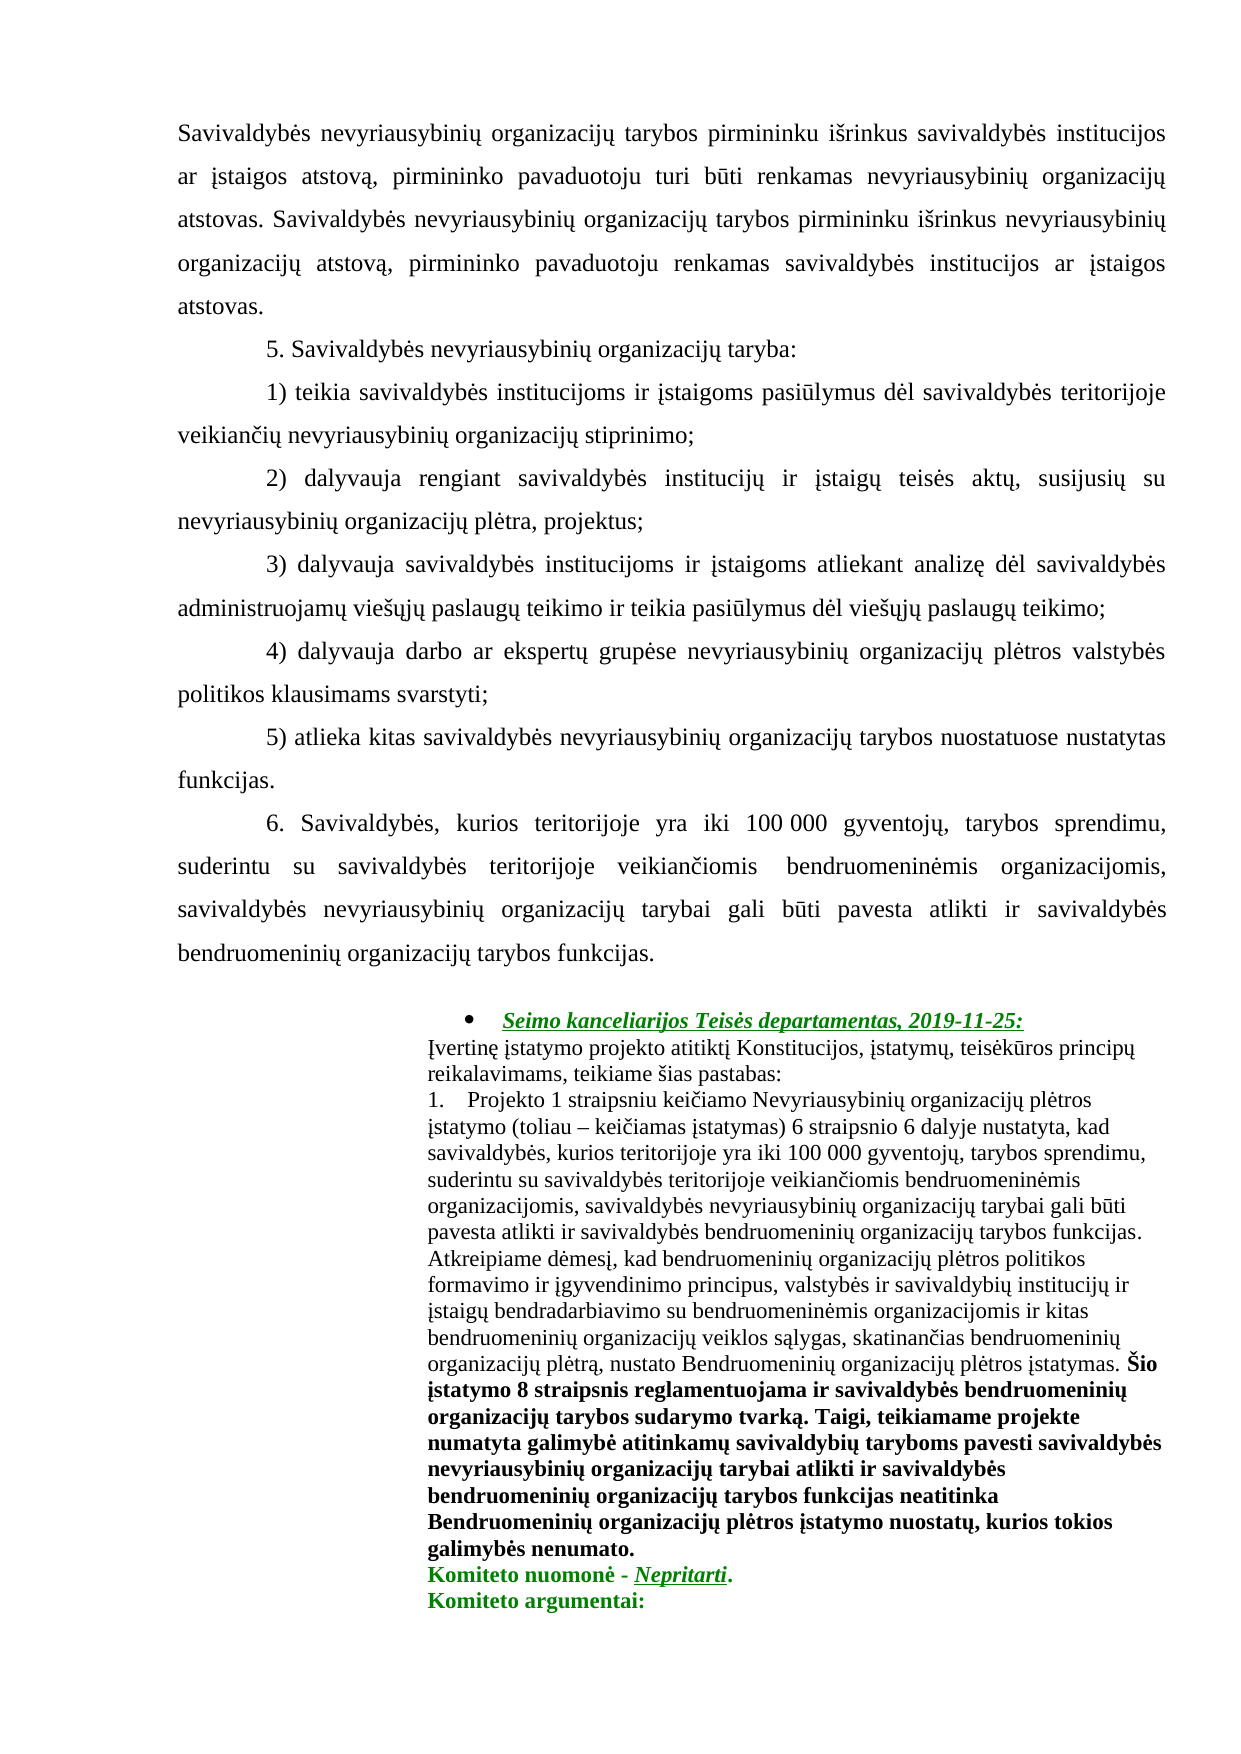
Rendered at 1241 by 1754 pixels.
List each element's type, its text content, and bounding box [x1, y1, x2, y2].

text Komiteto nuomonė - Nepritarti. [427, 1561, 1167, 1587]
text 2) dalyvauja rengiant savivaldybės institucijų ir įstaigų teisės aktų, susijusių su nevyriausybinių organizacijų plėtra, projektus; [177, 463, 1167, 535]
list Seimo kanceliarijos Teisės departamentas, 2019-11-25: [465, 1007, 1167, 1034]
text Įvertinę įstatymo projekto atitiktį Konstitucijos, įstatymų, teisėkūros principų reikalavimams, teikiame šias pastabas: [427, 1034, 1167, 1087]
text 5) atlieka kitas savivaldybės nevyriausybinių organizacijų tarybos nuostatuose nustatytas funkcijas. [177, 722, 1167, 794]
text 1. Projekto 1 straipsniu keičiamo Nevyriausybinių organizacijų plėtros įstatymo (toliau – keičiamas įstatymas) 6 straipsnio 6 dalyje nustatyta, kad savivaldybės, kurios teritorijoje yra iki 100 000 gyventojų, tarybos sprendimu, suderintu su savivaldybės teritorijoje veikiančiomis bendruomeninėmis organizacijomis, savivaldybės nevyriausybinių organizacijų tarybai gali būti pavesta atlikti ir savivaldybės bendruomeninių organizacijų tarybos funkcijas. Atkreipiame dėmesį, kad bendruomeninių organizacijų plėtros politikos formavimo ir įgyvendinimo principus, valstybės ir savivaldybių institucijų ir įstaigų bendradarbiavimo su bendruomeninėmis organizacijomis ir kitas bendruomeninių organizacijų veiklos sąlygas, skatinančias bendruomeninių organizacijų plėtrą, nustato Bendruomeninių organizacijų plėtros įstatymas. Šio įstatymo 8 straipsnis reglamentuojama ir savivaldybės bendruomeninių organizacijų tarybos sudarymo tvarką. Taigi, teikiamame projekte numatyta galimybė atitinkamų savivaldybių taryboms pavesti savivaldybės nevyriausybinių organizacijų tarybai atlikti ir savivaldybės bendruomeninių organizacijų tarybos funkcijas neatitinka Bendruomeninių organizacijų plėtros įstatymo nuostatų, kurios tokios galimybės nenumato. [427, 1087, 1167, 1561]
text Savivaldybės nevyriausybinių organizacijų tarybos pirmininku išrinkus savivaldybės institucijos ar įstaigos atstovą, pirmininko pavaduotoju turi būti renkamas nevyriausybinių organizacijų atstovas. Savivaldybės nevyriausybinių organizacijų tarybos pirmininku išrinkus nevyriausybinių organizacijų atstovą, pirmininko pavaduotoju renkamas savivaldybės institucijos ar įstaigos atstovas. [177, 118, 1167, 319]
text 3) dalyvauja savivaldybės institucijoms ir įstaigoms atliekant analizę dėl savivaldybės administruojamų viešųjų paslaugų teikimo ir teikia pasiūlymus dėl viešųjų paslaugų teikimo; [177, 549, 1167, 621]
text 5. Savivaldybės nevyriausybinių organizacijų taryba: [177, 334, 1167, 363]
text 1) teikia savivaldybės institucijoms ir įstaigoms pasiūlymus dėl savivaldybės teritorijoje veikiančių nevyriausybinių organizacijų stiprinimo; [177, 377, 1167, 449]
text 6. Savivaldybės, kurios teritorijoje yra iki 100 000 gyventojų, tarybos sprendimu, suderintu su savivaldybės teritorijoje veikiančiomis bendruomeninėmis organizacijomis, savivaldybės nevyriausybinių organizacijų tarybai gali būti pavesta atlikti ir savivaldybės bendruomeninių organizacijų tarybos funkcijas. [177, 808, 1167, 966]
text Komiteto argumentai: [427, 1587, 1167, 1614]
text 4) dalyvauja darbo ar ekspertų grupėse nevyriausybinių organizacijų plėtros valstybės politikos klausimams svarstyti; [177, 636, 1167, 708]
